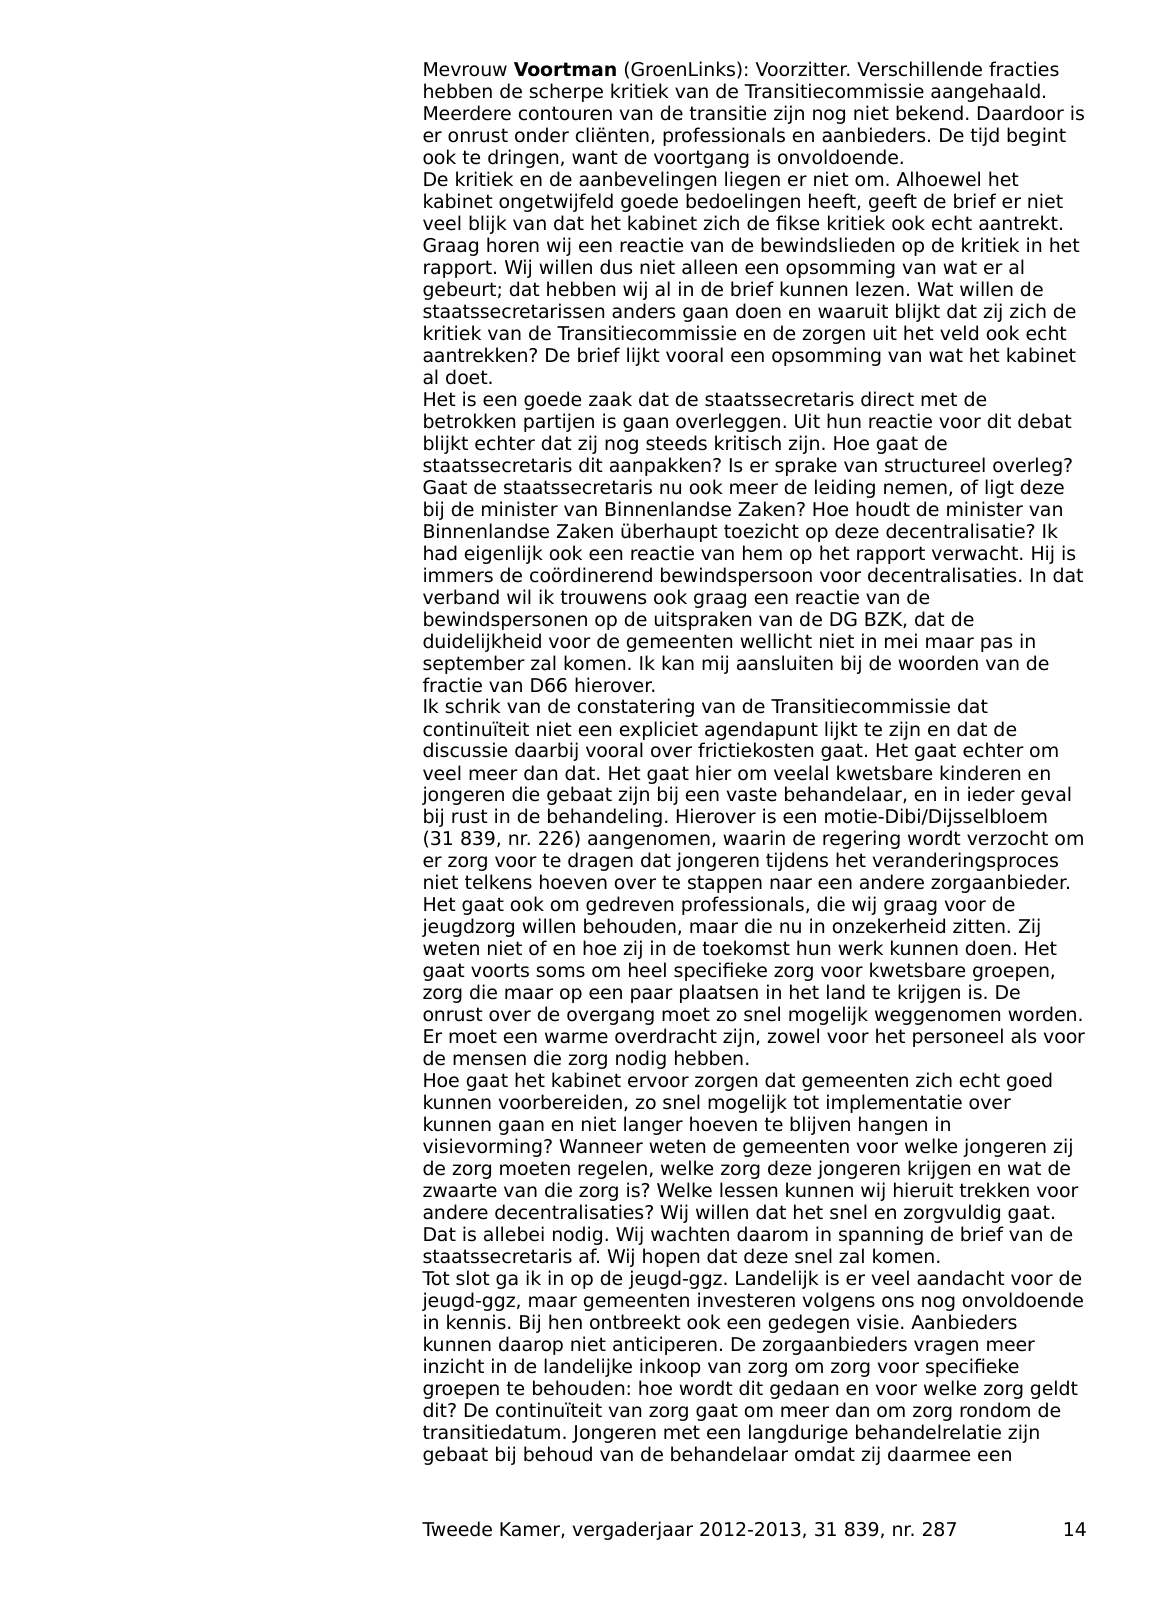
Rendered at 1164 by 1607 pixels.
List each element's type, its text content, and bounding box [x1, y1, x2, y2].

text Tot slot ga ik in op de jeugd-ggz. Landelijk is er veel aandacht voor de jeugd-ggz, maar gemeenten investeren volgens ons nog onvoldoende in kennis. Bij hen ontbreekt ook een gedegen visie. Aanbieders kunnen daarop niet anticiperen. De zorgaanbieders vragen meer inzicht in de landelijke inkoop van zorg om zorg voor specifieke groepen te behouden: hoe wordt dit gedaan en voor welke zorg geldt dit? De continuïteit van zorg gaat om meer dan om zorg rondom de transitiedatum. Jongeren met een langdurige behandelrelatie zijn gebaat bij behoud van de behandelaar omdat zij daarmee een [422, 1268, 1087, 1466]
text Het is een goede zaak dat de staatssecretaris direct met de betrokken partijen is gaan overleggen. Uit hun reactie voor dit debat blijkt echter dat zij nog steeds kritisch zijn. Hoe gaat de staatssecretaris dit aanpakken? Is er sprake van structureel overleg? Gaat de staatssecretaris nu ook meer de leiding nemen, of ligt deze bij de minister van Binnenlandse Zaken? Hoe houdt de minister van Binnenlandse Zaken überhaupt toezicht op deze decentralisatie? Ik had eigenlijk ook een reactie van hem op het rapport verwacht. Hij is immers de coördinerend bewindspersoon voor decentralisaties. In dat verband wil ik trouwens ook graag een reactie van de bewindspersonen op de uitspraken van de DG BZK, dat de duidelijkheid voor de gemeenten wellicht niet in mei maar pas in september zal komen. Ik kan mij aansluiten bij de woorden van de fractie van D66 hierover. [422, 389, 1087, 696]
text Hoe gaat het kabinet ervoor zorgen dat gemeenten zich echt goed kunnen voorbereiden, zo snel mogelijk tot implementatie over kunnen gaan en niet langer hoeven te blijven hangen in visievorming? Wanneer weten de gemeenten voor welke jongeren zij de zorg moeten regelen, welke zorg deze jongeren krijgen en wat de zwaarte van die zorg is? Welke lessen kunnen wij hieruit trekken voor andere decentralisaties? Wij willen dat het snel en zorgvuldig gaat. Dat is allebei nodig. Wij wachten daarom in spanning de brief van de staatssecretaris af. Wij hopen dat deze snel zal komen. [422, 1070, 1087, 1268]
text Mevrouw Voortman (GroenLinks): Voorzitter. Verschillende fracties hebben de scherpe kritiek van de Transitiecommissie aangehaald. Meerdere contouren van de transitie zijn nog niet bekend. Daardoor is er onrust onder cliënten, professionals en aanbieders. De tijd begint ook te dringen, want de voortgang is onvoldoende. [422, 59, 1087, 169]
text Ik schrik van de constatering van de Transitiecommissie dat continuïteit niet een expliciet agendapunt lijkt te zijn en dat de discussie daarbij vooral over frictiekosten gaat. Het gaat echter om veel meer dan dat. Het gaat hier om veelal kwetsbare kinderen en jongeren die gebaat zijn bij een vaste behandelaar, en in ieder geval bij rust in de behandeling. Hierover is een motie-Dibi/Dijsselbloem (31 839, nr. 226) aangenomen, waarin de regering wordt verzocht om er zorg voor te dragen dat jongeren tijdens het veranderingsproces niet telkens hoeven over te stappen naar een andere zorgaanbieder. [422, 696, 1087, 894]
text Het gaat ook om gedreven professionals, die wij graag voor de jeugdzorg willen behouden, maar die nu in onzekerheid zitten. Zij weten niet of en hoe zij in de toekomst hun werk kunnen doen. Het gaat voorts soms om heel specifieke zorg voor kwetsbare groepen, zorg die maar op een paar plaatsen in het land te krijgen is. De onrust over de overgang moet zo snel mogelijk weggenomen worden. Er moet een warme overdracht zijn, zowel voor het personeel als voor de mensen die zorg nodig hebben. [422, 894, 1087, 1070]
text De kritiek en de aanbevelingen liegen er niet om. Alhoewel het kabinet ongetwijfeld goede bedoelingen heeft, geeft de brief er niet veel blijk van dat het kabinet zich de fikse kritiek ook echt aantrekt. Graag horen wij een reactie van de bewindslieden op de kritiek in het rapport. Wij willen dus niet alleen een opsomming van wat er al gebeurt; dat hebben wij al in de brief kunnen lezen. Wat willen de staatssecretarissen anders gaan doen en waaruit blijkt dat zij zich de kritiek van de Transitiecommissie en de zorgen uit het veld ook echt aantrekken? De brief lijkt vooral een opsomming van wat het kabinet al doet. [422, 169, 1087, 389]
